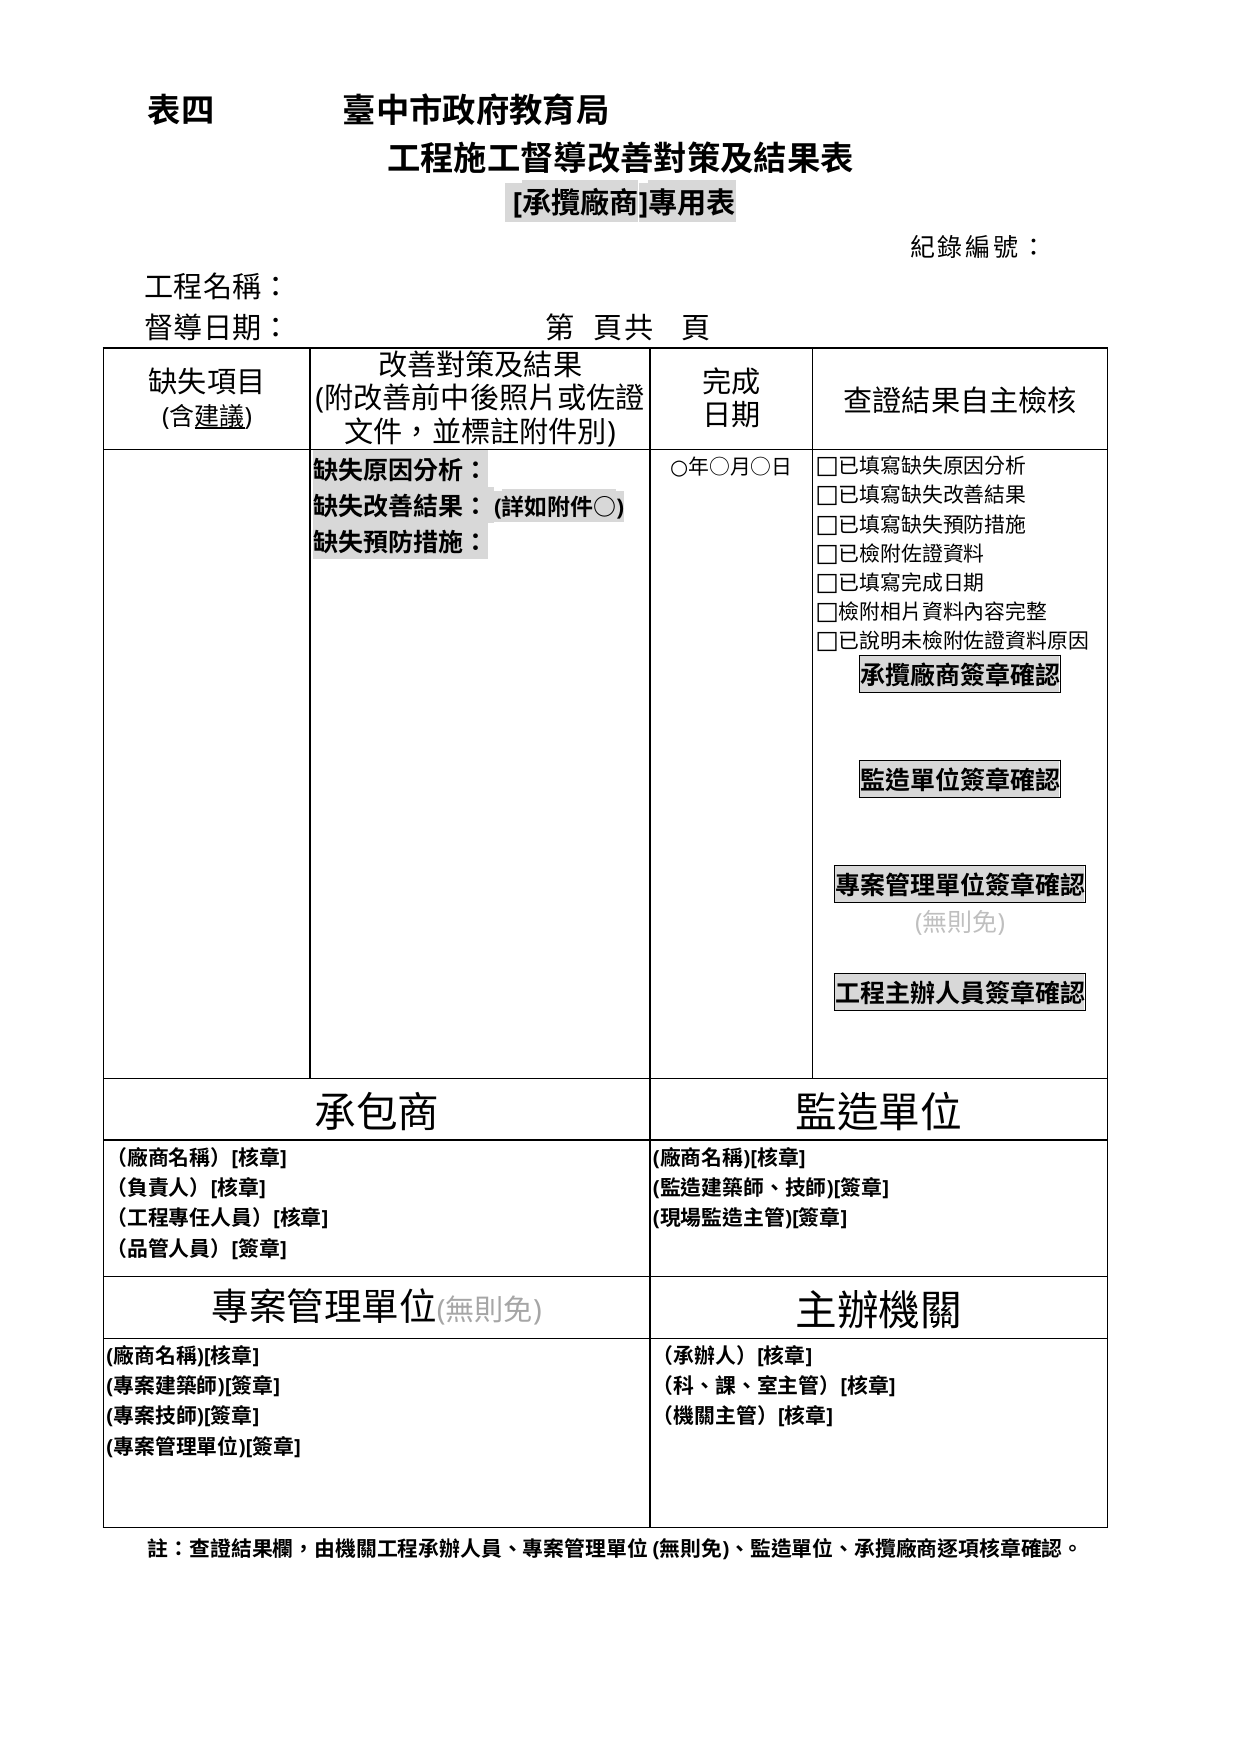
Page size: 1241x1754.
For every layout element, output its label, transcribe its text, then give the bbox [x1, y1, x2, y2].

table_cell 承包商 [104, 1079, 649, 1139]
table_cell （廠商名稱）[核章] （負責人）[核章] （工程專任人員）[核章] （品管人員）[簽章] [104, 1141, 649, 1276]
text 督導日期： 第 頁共 頁 [144, 306, 1118, 347]
text 工程名稱： [144, 264, 1049, 306]
table_cell □已填寫缺失原因分析 □已填寫缺失改善結果 □已填寫缺失預防措施 □已檢附佐證資料 □已填寫完成日期 □檢附相片資料內容完整 □已說明未檢附佐證資料原因 承攬廠商簽章確認 監造單位簽章確認 專案管理單位簽章確認 (無則免) 工程主辦人員簽章確認 [813, 450, 1107, 1077]
text 註：查證結果欄，由機關工程承辦人員、專案管理單位 (無則免)、監造單位、承攬廠商逐項核章確認。 [148, 1528, 1092, 1564]
text 紀錄編號： [144, 222, 1049, 264]
table_cell 專案管理單位(無則免) [104, 1277, 649, 1337]
table_header 改善對策及結果 (附改善前中後照片或佐證文件，並標註附件別) [311, 349, 649, 449]
table_cell 主辦機關 [651, 1277, 1107, 1337]
table_cell (廠商名稱)[核章] (專案建築師)[簽章] (專案技師)[簽章] (專案管理單位)[簽章] [104, 1339, 649, 1527]
text 表四 臺中市政府教育局 [148, 83, 1092, 132]
table_header 完成 日期 [651, 349, 812, 449]
table_cell 缺失原因分析： 缺失改善結果： (詳如附件○) 缺失預防措施： [311, 450, 649, 1077]
table_cell 監造單位 [651, 1079, 1107, 1139]
text [承攬廠商]專用表 [148, 180, 1092, 222]
text 工程施工督導改善對策及結果表 [148, 132, 1092, 180]
table_cell (廠商名稱)[核章] (監造建築師、技師)[簽章] (現場監造主管)[簽章] [651, 1141, 1107, 1276]
table_header 缺失項目 (含建議) [104, 349, 309, 449]
table_cell ○年○月○日 [651, 450, 812, 1077]
table_cell [104, 450, 309, 1077]
table_cell （承辦人）[核章] （科、課、室主管）[核章] （機關主管）[核章] [651, 1339, 1107, 1527]
table_header 查證結果自主檢核 [813, 349, 1107, 449]
